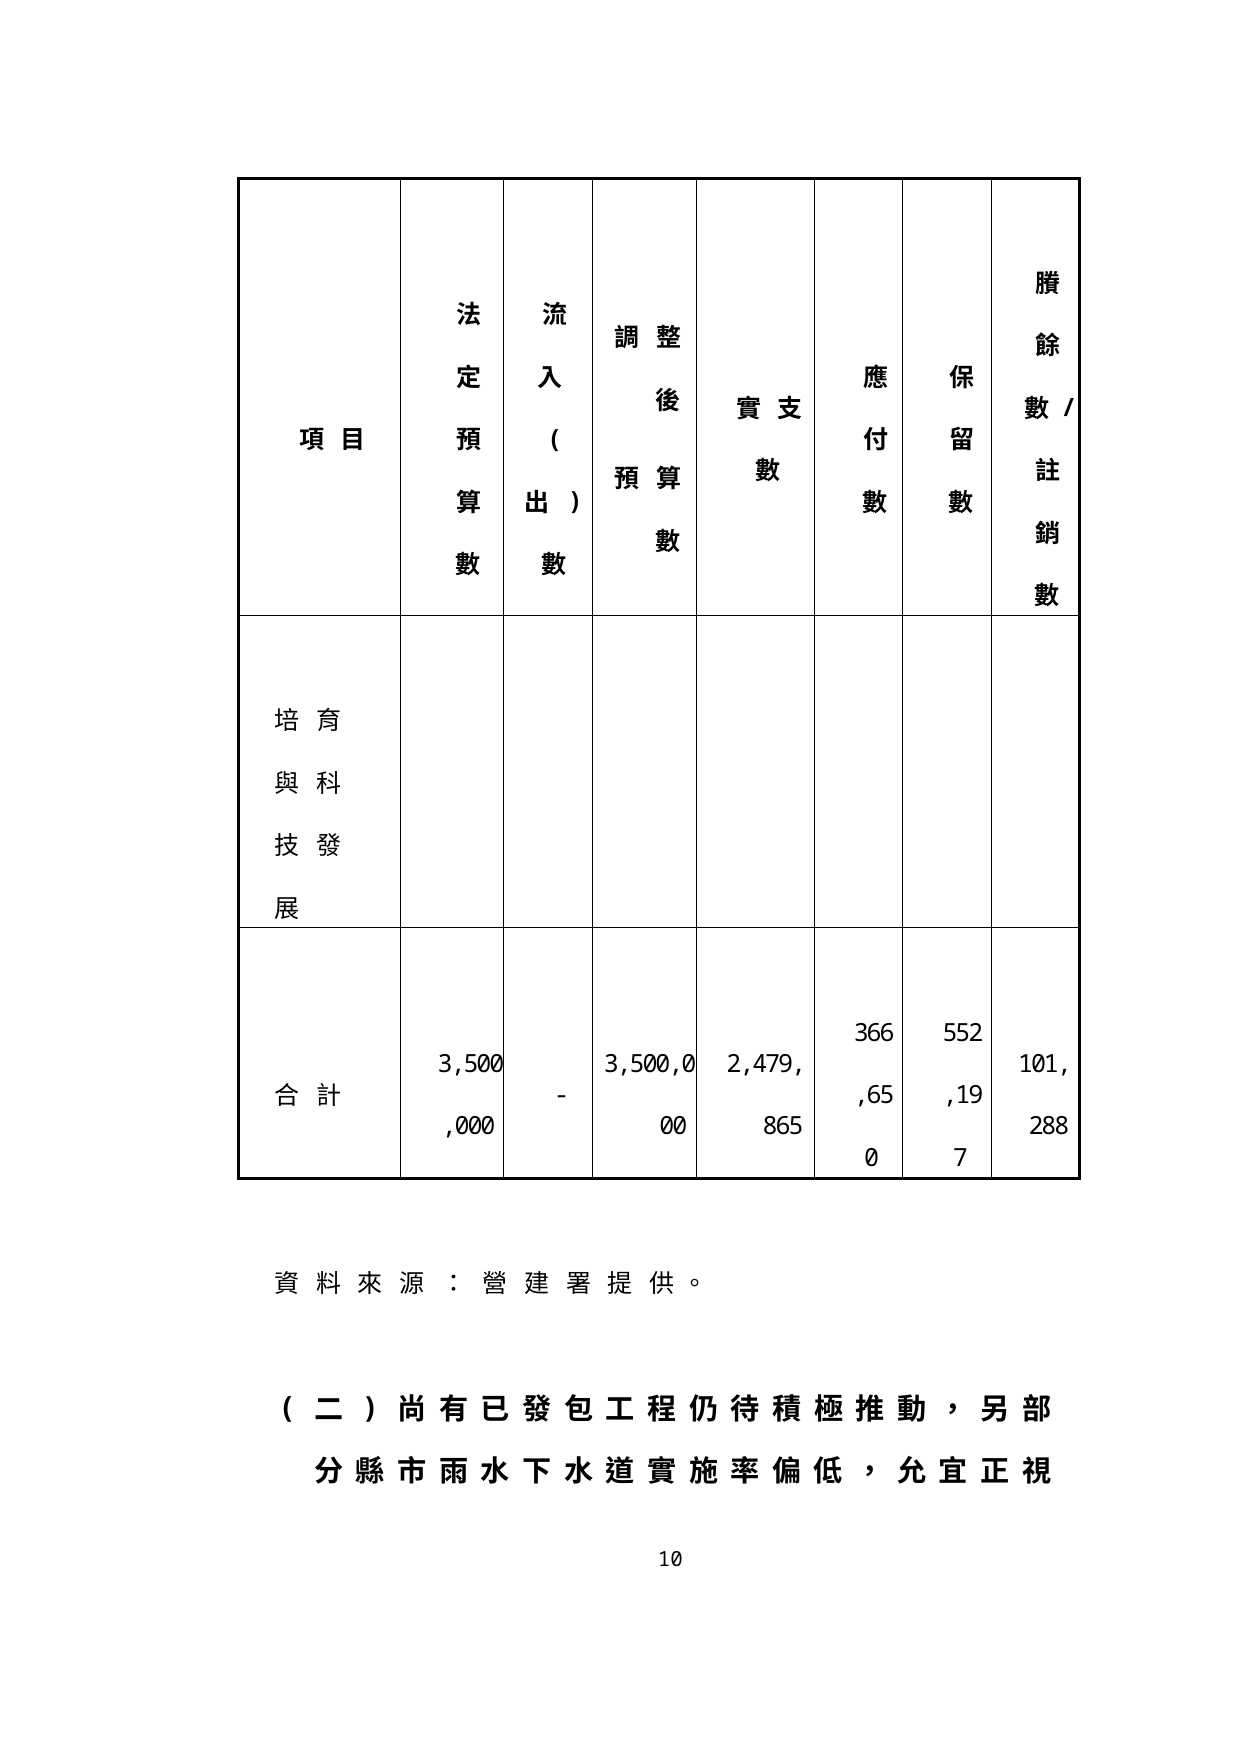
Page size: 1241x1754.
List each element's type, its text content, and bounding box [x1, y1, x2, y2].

table_cell 552,197 [903, 928, 991, 1177]
table_header 實支數 [697, 180, 814, 615]
table_cell 2,479,865 [697, 928, 814, 1177]
table_cell [593, 616, 696, 927]
table_cell [903, 616, 991, 927]
table_cell - [504, 928, 592, 1177]
table_header 法定預算數 [401, 180, 503, 615]
table_header 調整後 預算數 [593, 180, 696, 615]
table_cell 3,500,000 [593, 928, 696, 1177]
table_cell [697, 616, 814, 927]
table_cell 3,500,000 [401, 928, 503, 1177]
table_cell 366,650 [815, 928, 902, 1177]
text (二)尚有已發包工程仍待積極推動，另部分縣市雨水下水道實施率偏低，允宜正視 [242, 1365, 1058, 1490]
text 資料來源：營建署提供。 [183, 1240, 1058, 1302]
table_header 應付數 [815, 180, 902, 615]
table_header 項目 [240, 180, 400, 615]
table_header 賸餘數/ 註銷數 [992, 180, 1078, 615]
table_cell 培育與科技發展 [240, 616, 400, 927]
table_cell [815, 616, 902, 927]
table_cell [504, 616, 592, 927]
table_cell [401, 616, 503, 927]
table_header 保留數 [903, 180, 991, 615]
table_cell 合計 [240, 928, 400, 1177]
table_cell [992, 616, 1078, 927]
table_cell 101,288 [992, 928, 1078, 1177]
table_header 流入(出)數 [504, 180, 592, 615]
